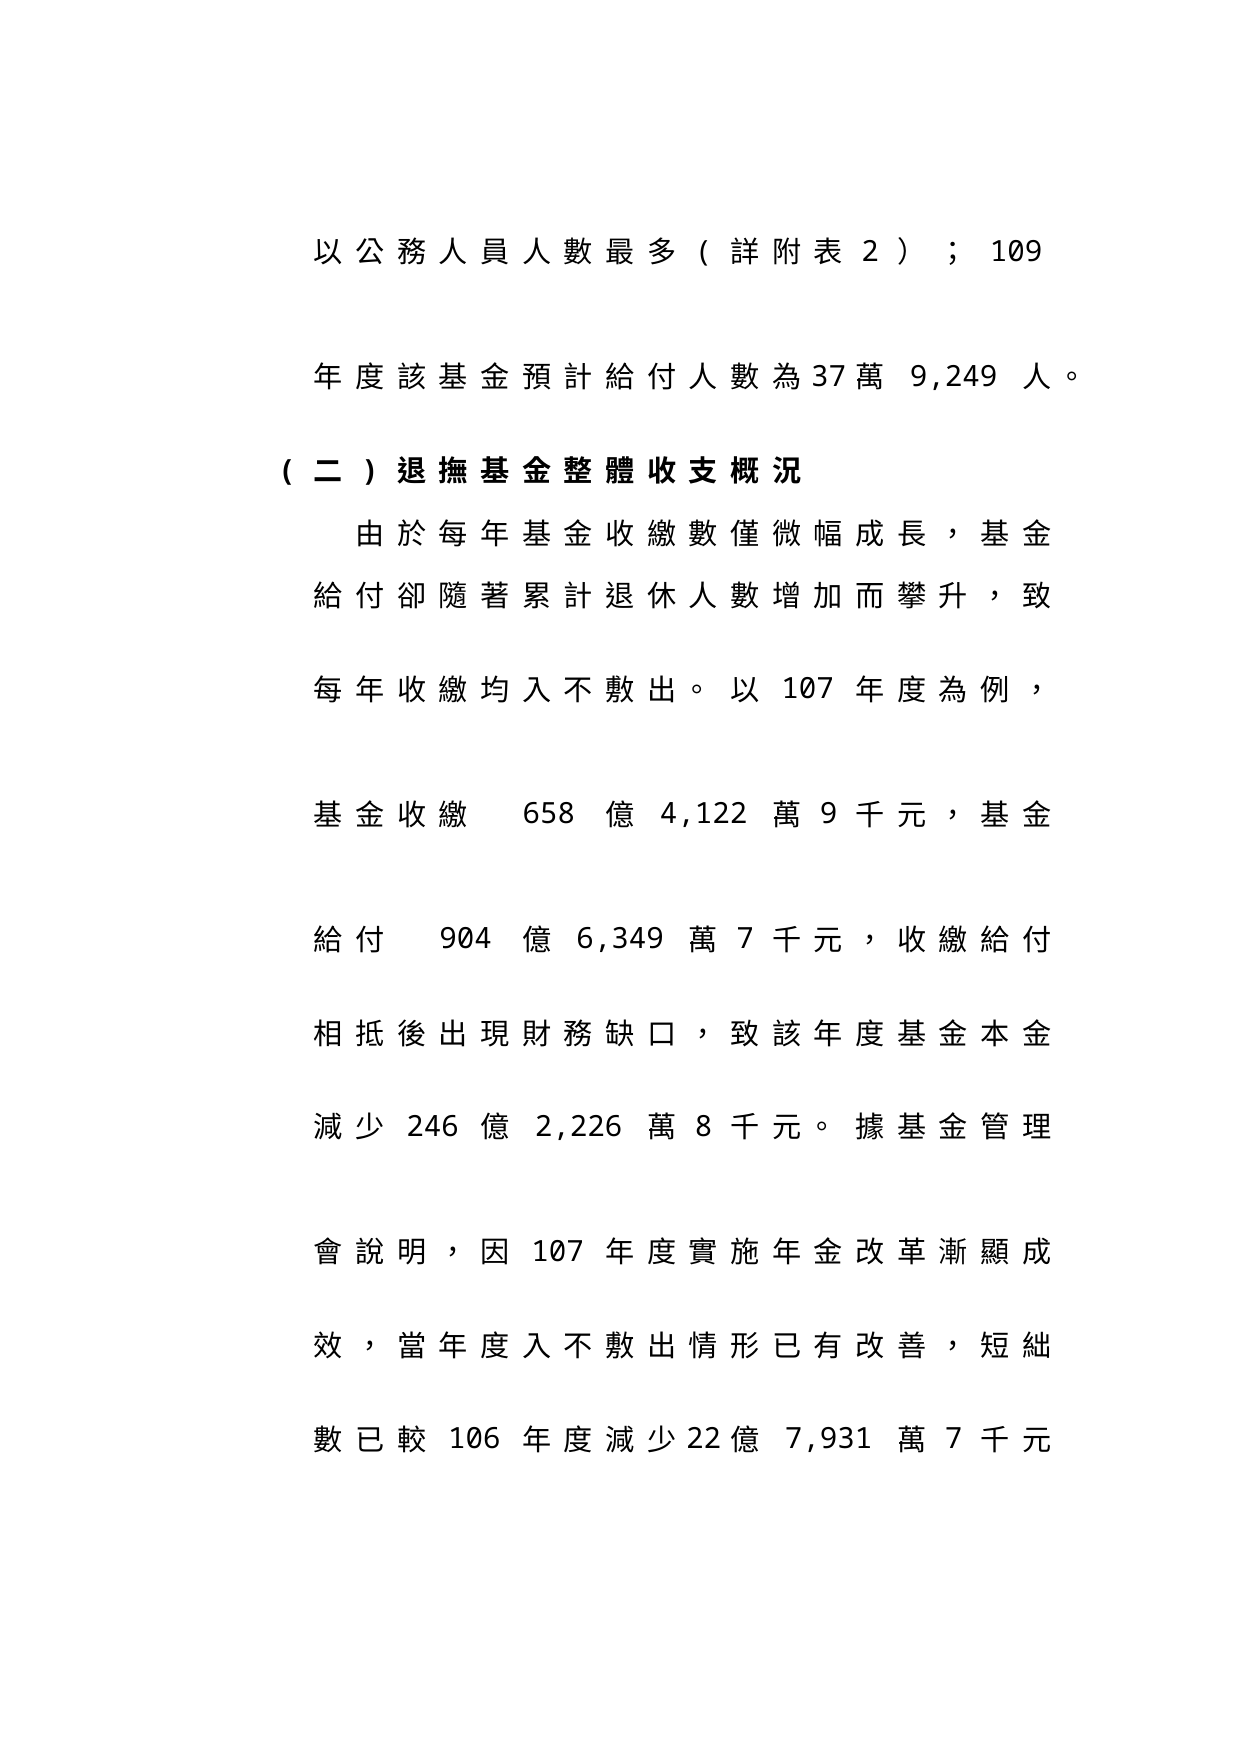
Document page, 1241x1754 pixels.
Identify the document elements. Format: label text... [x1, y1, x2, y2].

text 107年度退撫基金實際給付公（政）務、教育及軍職人員人數為36萬5,180人，較106年度略增2,515人，增幅0.69%，並以公務人員人數最多(詳附表2）；109年度該基金預計給付人數為37萬9,249人。 [271, 177, 1057, 427]
text (二)退撫基金整體收支概況 [241, 427, 1057, 490]
text 由於每年基金收繳數僅微幅成長，基金給付卻隨著累計退休人數增加而攀升，致每年收繳均入不敷出。以107年度為例，基金收繳 658 億4,122萬9千元，基金給付 904 億6,349萬7千元，收繳給付相抵後出現財務缺口，致該年度基金本金減少246億2,226萬8千元。據基金管理會說明，因107年度實施年金改革漸顯成效，當年度入不敷出情形已有改善，短絀數已較106年度減少22億7,931萬7千元（減幅8.47%），對緩解退撫基金財務壓力具正面效益；惟相較103年度之短絀數仍增加212億5,857萬2千元，增幅逾6倍，顯示基金未來支付壓力仍大。觀之退撫基金累積結存數已由103年度之5,947億6,952萬3千元，減至107年度之5,601億7391萬元，5年間基金累積結存減少345億9,561萬3千元。109年度退撫基金於考量基金收繳給付之短絀及營業、投資活動賸餘(短絀)等因素後，預估109年度基金累積結存數5,656億868萬1千元，為近5年來最低（詳附表3)。 [271, 490, 1057, 1490]
